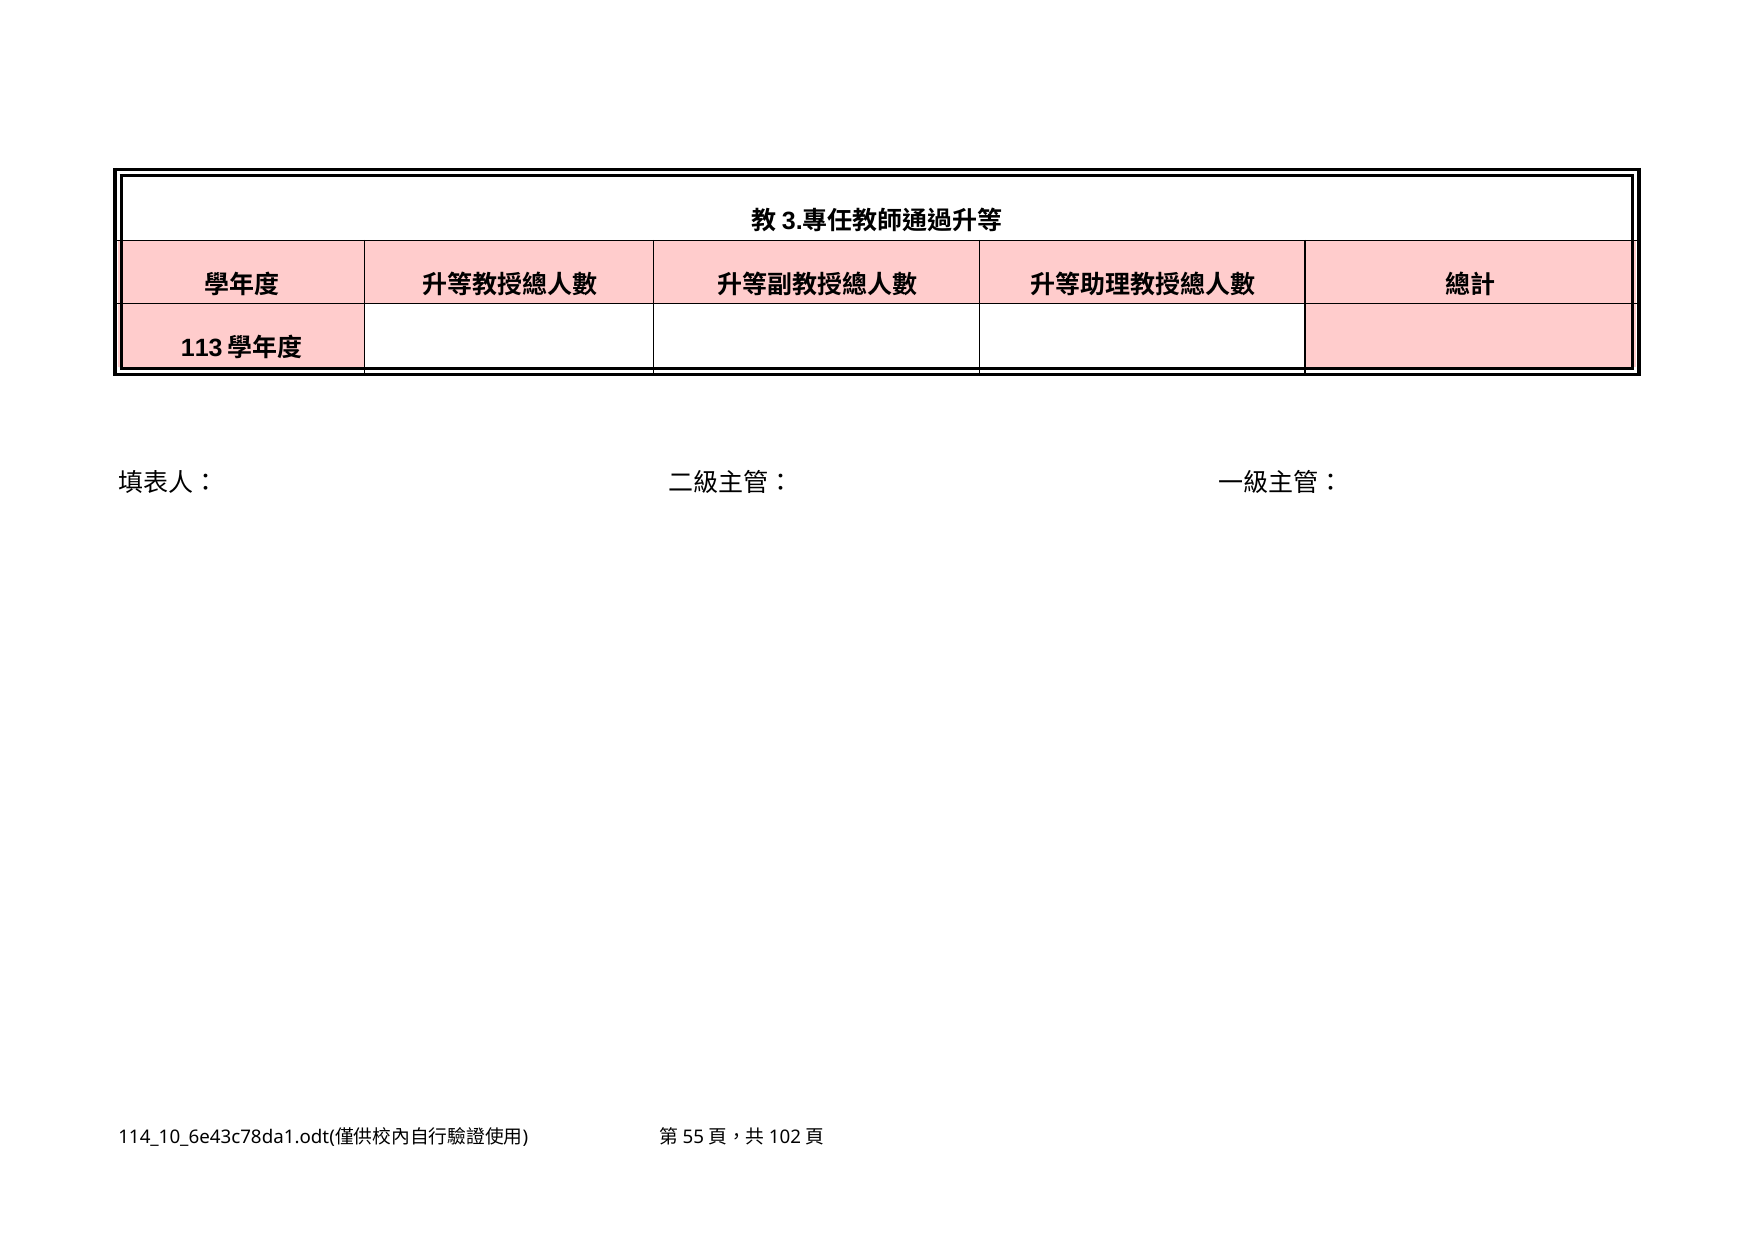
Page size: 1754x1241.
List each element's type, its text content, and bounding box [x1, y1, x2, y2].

table_header 教3.專任教師通過升等 [118, 171, 1636, 240]
table_cell 升等副教授總人數 [654, 241, 979, 303]
table_cell [365, 304, 653, 367]
table_cell [1306, 304, 1631, 367]
table_cell 總計 [1306, 241, 1631, 303]
table_cell 升等助理教授總人數 [980, 241, 1304, 303]
table_cell [980, 304, 1304, 367]
table_cell 升等教授總人數 [365, 241, 653, 303]
table_cell 學年度 [123, 241, 364, 303]
table_cell 113學年度 [123, 304, 364, 367]
text 填表人： 二級主管： 一級主管： [118, 439, 1636, 501]
table_cell [654, 304, 979, 367]
